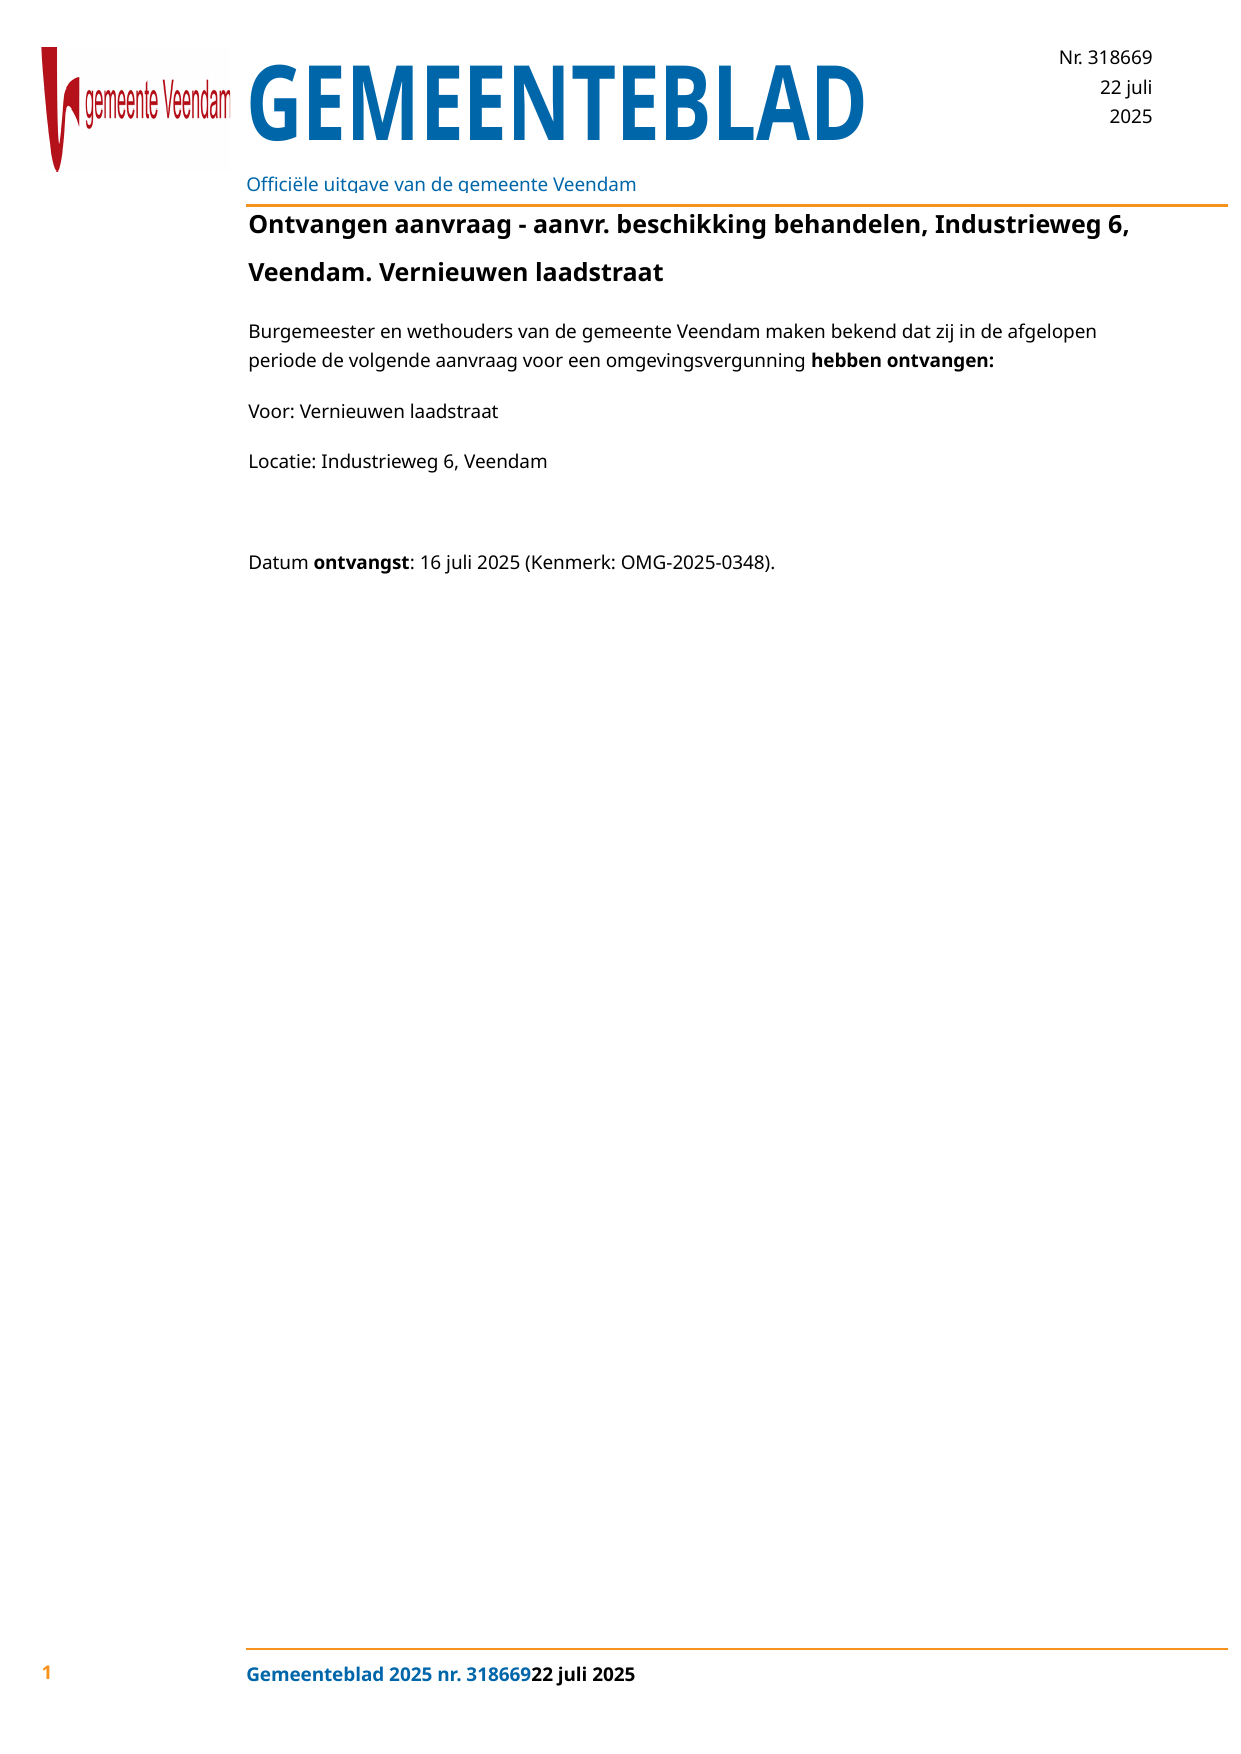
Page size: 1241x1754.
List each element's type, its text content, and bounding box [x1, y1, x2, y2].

text Ontvangen aanvraag - aanvr. beschikking behandelen, Industrieweg 6, Veendam. Vernieuwen laadstraat [248, 207, 1152, 288]
text Voor: Vernieuwen laadstraat [248, 398, 1152, 424]
text Burgemeester en wethouders van de gemeente Veendam maken bekend dat zij in de afgelopen periode de volgende aanvraag voor een omgevingsvergunning hebben ontvangen: [248, 318, 1152, 373]
text Datum ontvangst: 16 juli 2025 (Kenmerk: OMG-2025-0348). [248, 549, 1152, 575]
text Locatie: Industrieweg 6, Veendam [248, 448, 1152, 474]
picture [41, 47, 231, 172]
